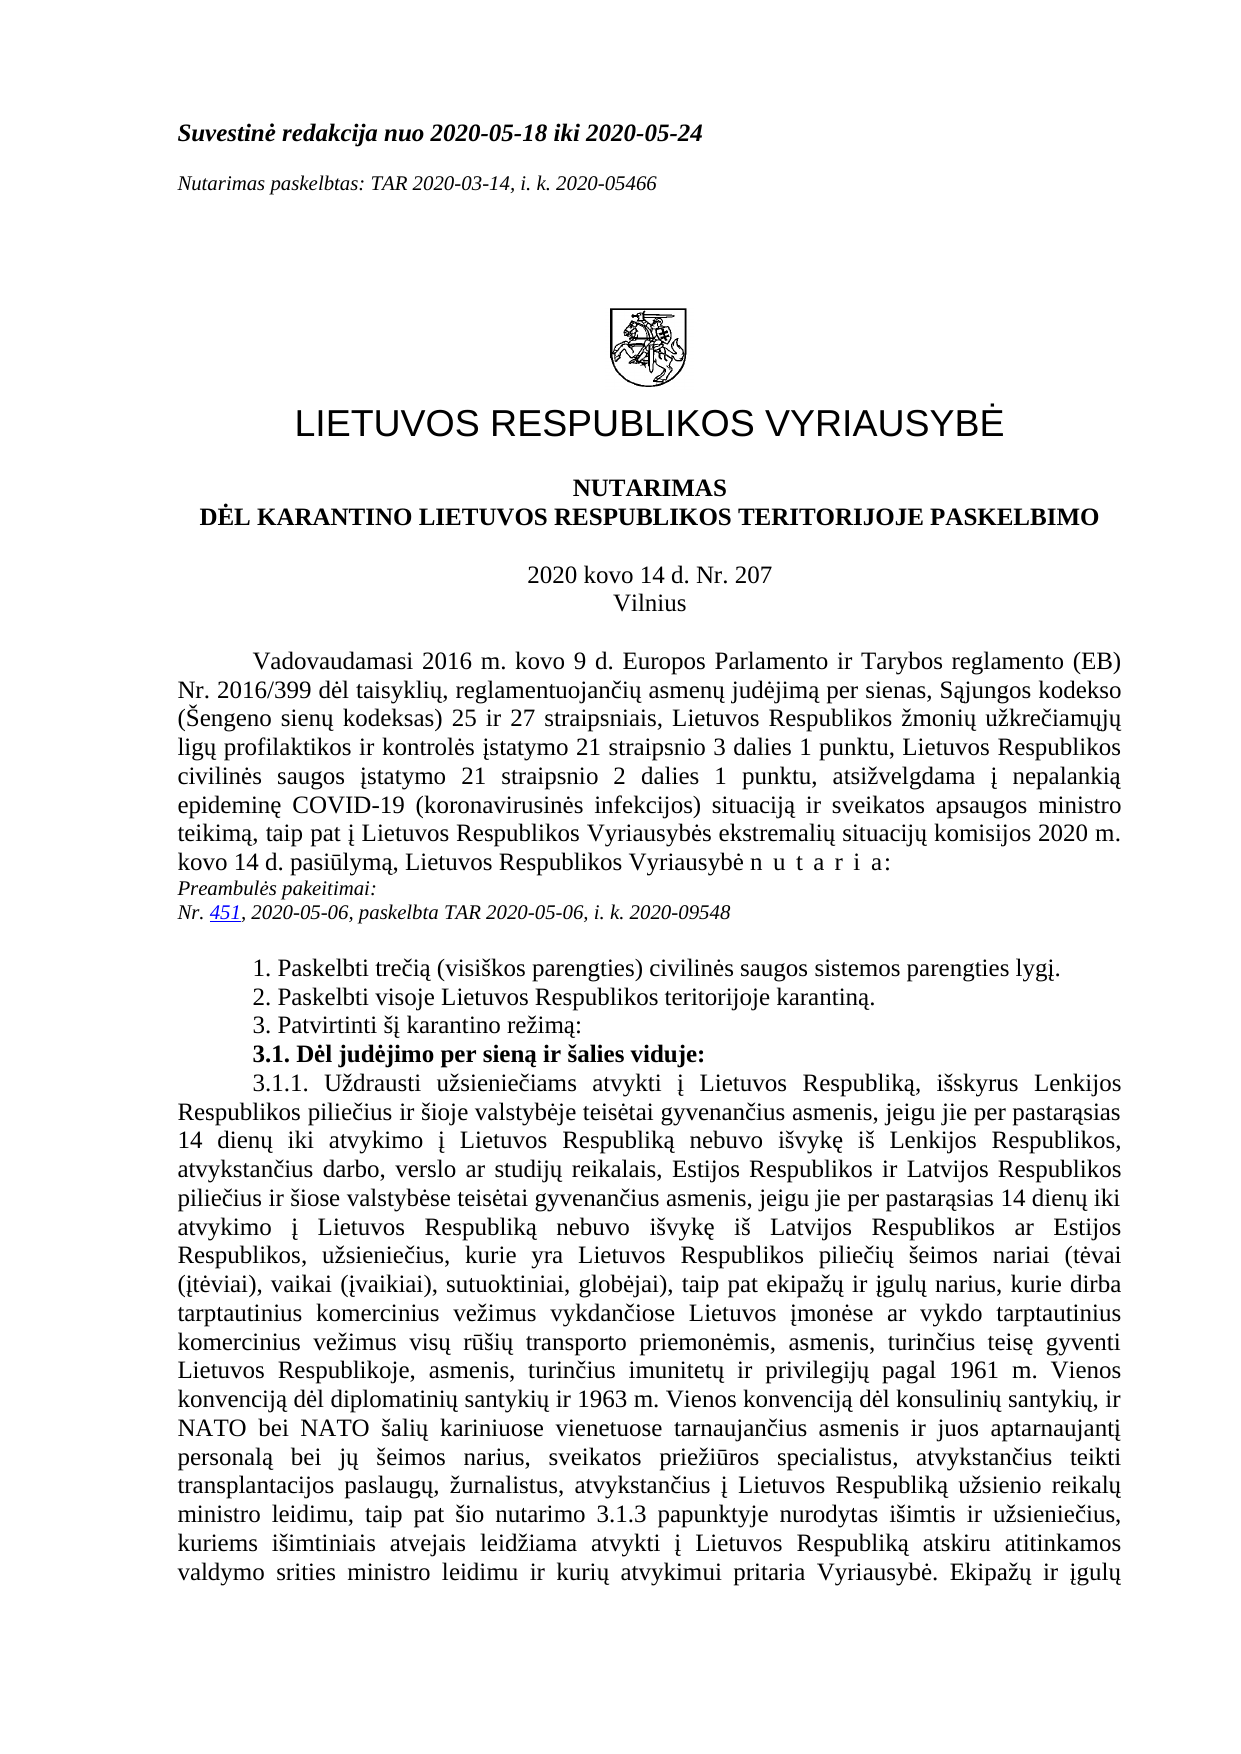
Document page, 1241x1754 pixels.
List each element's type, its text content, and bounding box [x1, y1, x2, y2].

text Suvestinė redakcija nuo 2020-05-18 iki 2020-05-24 [177, 118, 1122, 147]
text Vilnius [177, 588, 1122, 617]
text 1. Paskelbti trečią (visiškos parengties) civilinės saugos sistemos parengties lygį. [252, 953, 1122, 982]
text nutarimas [177, 473, 1122, 502]
text Vadovaudamasi 2016 m. kovo 9 d. Europos Parlamento ir Tarybos reglamento (EB) Nr. 2016/399 dėl taisyklių, reglamentuojančių asmenų judėjimą per sienas, Sąjungos kodekso (Šengeno sienų kodeksas) 25 ir 27 straipsniais, Lietuvos Respublikos žmonių užkrečiamųjų ligų profilaktikos ir kontrolės įstatymo 21 straipsnio 3 dalies 1 punktu, Lietuvos Respublikos civilinės saugos įstatymo 21 straipsnio 2 dalies 1 punktu, atsižvelgdama į nepalankią epideminę COVID-19 (koronavirusinės infekcijos) situaciją ir sveikatos apsaugos ministro teikimą, taip pat į Lietuvos Respublikos Vyriausybės ekstremalių situacijų komisijos 2020 m. kovo 14 d. pasiūlymą, Lietuvos Respublikos Vyriausybė nutaria: [177, 646, 1122, 876]
text Preambulės pakeitimai: [177, 876, 1122, 900]
text Lietuvos Respublikos Vyriausybė [177, 402, 1122, 445]
text Nr. 451, 2020-05-06, paskelbta TAR 2020-05-06, i. k. 2020-09548 [177, 900, 1122, 924]
text Nutarimas paskelbtas: TAR 2020-03-14, i. k. 2020-05466 [177, 171, 1122, 195]
text 3.1.1. Uždrausti užsieniečiams atvykti į Lietuvos Respubliką, išskyrus Lenkijos Respublikos piliečius ir šioje valstybėje teisėtai gyvenančius asmenis, jeigu jie per pastarąsias 14 dienų iki atvykimo į Lietuvos Respubliką nebuvo išvykę iš Lenkijos Respublikos, atvykstančius darbo, verslo ar studijų reikalais, Estijos Respublikos ir Latvijos Respublikos piliečius ir šiose valstybėse teisėtai gyvenančius asmenis, jeigu jie per pastarąsias 14 dienų iki atvykimo į Lietuvos Respubliką nebuvo išvykę iš Latvijos Respublikos ar Estijos Respublikos, užsieniečius, kurie yra Lietuvos Respublikos piliečių šeimos nariai (tėvai (įtėviai), vaikai (įvaikiai), sutuoktiniai, globėjai), taip pat ekipažų ir įgulų narius, kurie dirba tarptautinius komercinius vežimus vykdančiose Lietuvos įmonėse ar vykdo tarptautinius komercinius vežimus visų rūšių transporto priemonėmis, asmenis, turinčius teisę gyventi Lietuvos Respublikoje, asmenis, turinčius imunitetų ir privilegijų pagal 1961 m. Vienos konvenciją dėl diplomatinių santykių ir 1963 m. Vienos konvenciją dėl konsulinių santykių, ir NATO bei NATO šalių kariniuose vienetuose tarnaujančius asmenis ir juos aptarnaujantį personalą bei jų šeimos narius, sveikatos priežiūros specialistus, atvykstančius teikti transplantacijos paslaugų, žurnalistus, atvykstančius į Lietuvos Respubliką užsienio reikalų ministro leidimu, taip pat šio nutarimo 3.1.3 papunktyje nurodytas išimtis ir užsieniečius, kuriems išimtiniais atvejais leidžiama atvykti į Lietuvos Respubliką atskiru atitinkamos valdymo srities ministro leidimu ir kurių atvykimui pritaria Vyriausybė. Ekipažų ir įgulų [177, 1068, 1122, 1585]
text 2020 kovo 14 d. Nr. 207 [177, 560, 1122, 588]
text 3. Patvirtinti šį karantino režimą: [252, 1010, 1122, 1039]
text 3.1. Dėl judėjimo per sieną ir šalies viduje: [177, 1039, 1122, 1068]
text 2. Paskelbti visoje Lietuvos Respublikos teritorijoje karantiną. [252, 982, 1122, 1010]
text DĖL karantino lietuvos respublikoS TERITORIJOJE PASKELBIMO [177, 502, 1122, 531]
